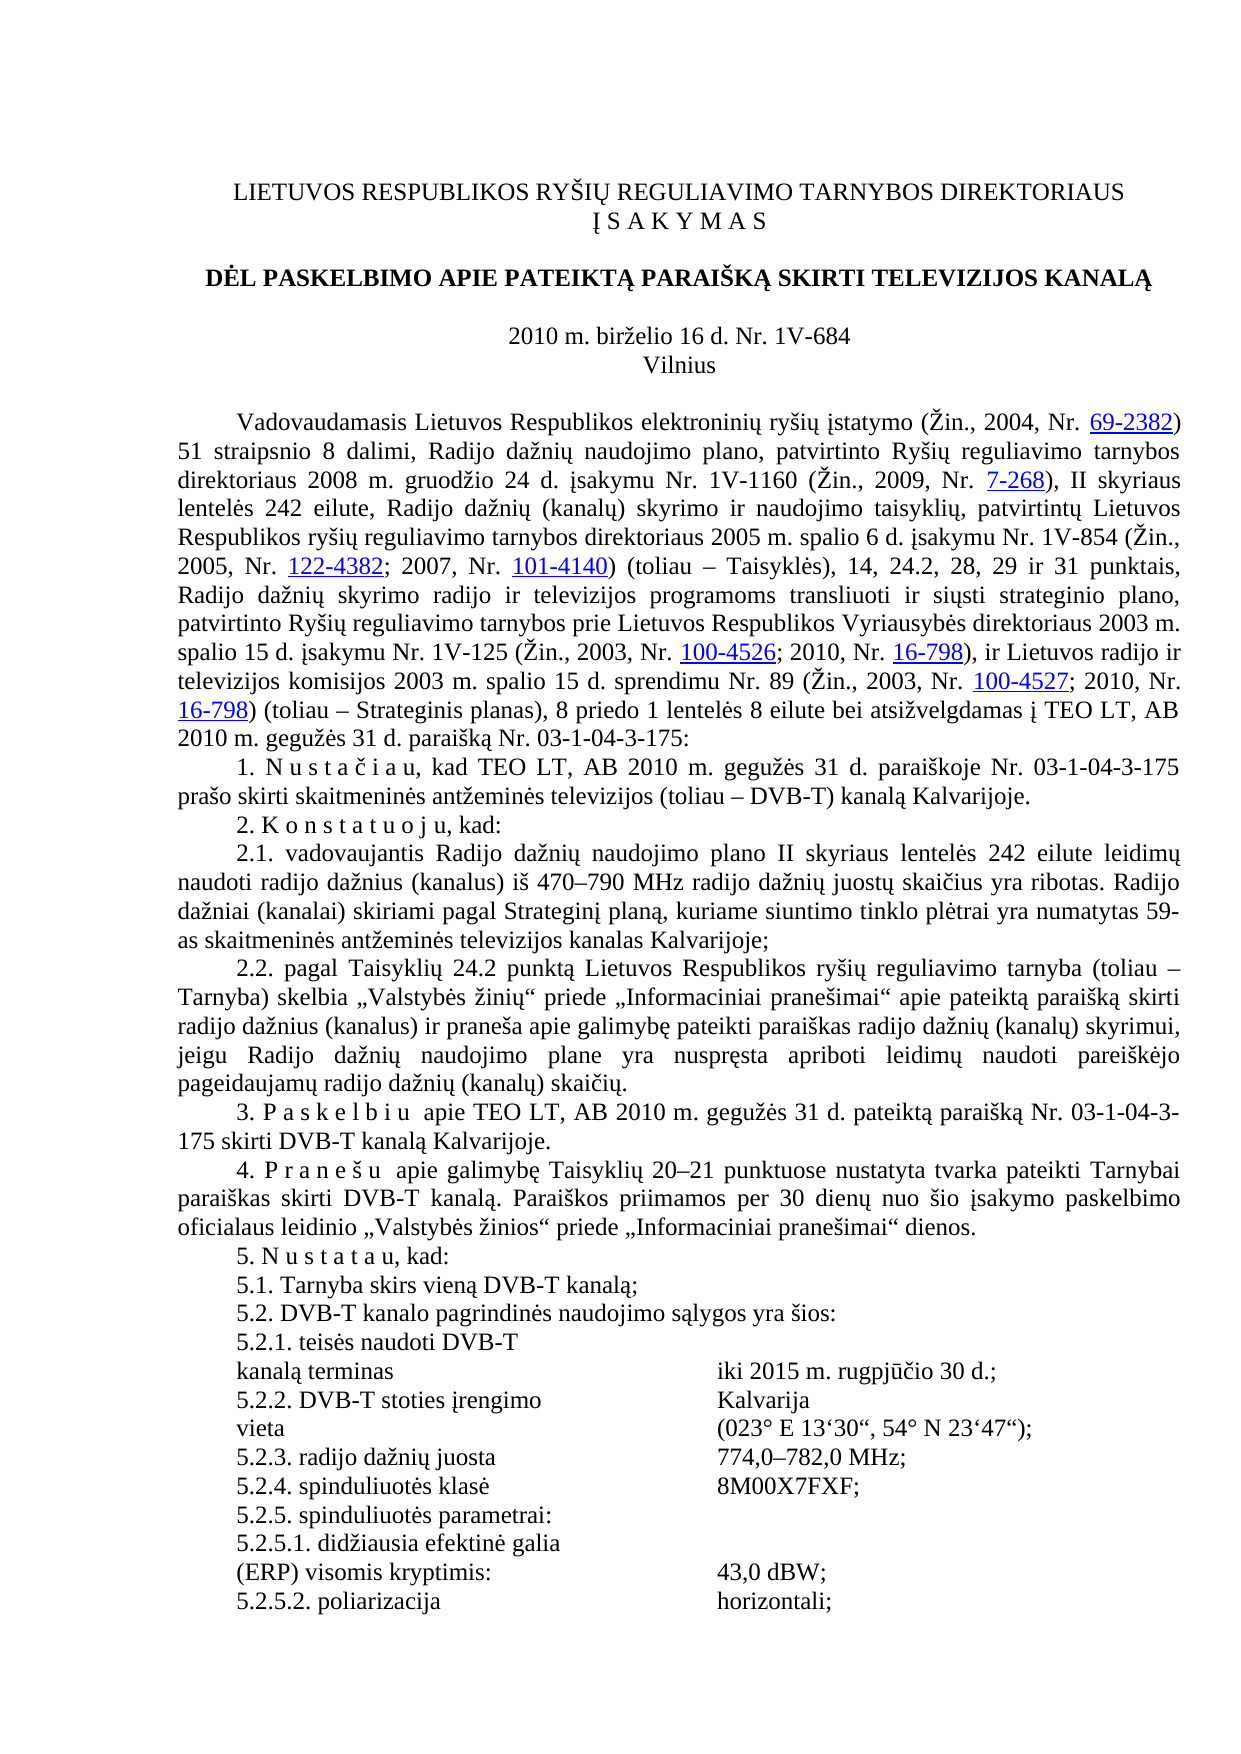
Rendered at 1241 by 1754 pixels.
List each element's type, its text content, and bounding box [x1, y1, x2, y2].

text 3. Paskelbiu apie TEO LT, AB 2010 m. gegužės 31 d. pateiktą paraišką Nr. 03-1-04-3-175 skirti DVB-T kanalą Kalvarijoje. [177, 1097, 1181, 1155]
text 5.1. Tarnyba skirs vieną DVB-T kanalą; [177, 1270, 1181, 1298]
text ĮSAKYMAS [177, 206, 1181, 235]
text 2.1. vadovaujantis Radijo dažnių naudojimo plano II skyriaus lentelės 242 eilute leidimų naudoti radijo dažnius (kanalus) iš 470–790 MHz radijo dažnių juostų skaičius yra ribotas. Radijo dažniai (kanalai) skiriami pagal Strateginį planą, kuriame siuntimo tinklo plėtrai yra numatytas 59-as skaitmeninės antžeminės televizijos kanalas Kalvarijoje; [177, 838, 1181, 953]
text 1. Nustačiau, kad TEO LT, AB 2010 m. gegužės 31 d. paraiškoje Nr. 03-1-04-3-175 prašo skirti skaitmeninės antžeminės televizijos (toliau – DVB-T) kanalą Kalvarijoje. [177, 752, 1181, 810]
text 5.2.3. radijo dažnių juosta 774,0–782,0 MHz; [177, 1442, 1181, 1471]
text 5.2.5. spinduliuotės parametrai: [177, 1500, 1181, 1528]
text 5.2.2. DVB-T stoties įrengimo Kalvarija [177, 1385, 1181, 1413]
text 5.2.5.1. didžiausia efektinė galia [177, 1528, 1181, 1557]
text Vadovaudamasis Lietuvos Respublikos elektroninių ryšių įstatymo (Žin., 2004, Nr. 69-2382) 51 straipsnio 8 dalimi, Radijo dažnių naudojimo plano, patvirtinto Ryšių reguliavimo tarnybos direktoriaus 2008 m. gruodžio 24 d. įsakymu Nr. 1V-1160 (Žin., 2009, Nr. 7-268), II skyriaus lentelės 242 eilute, Radijo dažnių (kanalų) skyrimo ir naudojimo taisyklių, patvirtintų Lietuvos Respublikos ryšių reguliavimo tarnybos direktoriaus 2005 m. spalio 6 d. įsakymu Nr. 1V-854 (Žin., 2005, Nr. 122-4382; 2007, Nr. 101-4140) (toliau – Taisyklės), 14, 24.2, 28, 29 ir 31 punktais, Radijo dažnių skyrimo radijo ir televizijos programoms transliuoti ir siųsti strateginio plano, patvirtinto Ryšių reguliavimo tarnybos prie Lietuvos Respublikos Vyriausybės direktoriaus 2003 m. spalio 15 d. įsakymu Nr. 1V-125 (Žin., 2003, Nr. 100-4526; 2010, Nr. 16-798), ir Lietuvos radijo ir televizijos komisijos 2003 m. spalio 15 d. sprendimu Nr. 89 (Žin., 2003, Nr. 100-4527; 2010, Nr. 16-798) (toliau – Strateginis planas), 8 priedo 1 lentelės 8 eilute bei atsižvelgdamas į TEO LT, AB 2010 m. gegužės 31 d. paraišką Nr. 03-1-04-3-175: [177, 407, 1181, 752]
text 5.2.5.2. poliarizacija horizontali; [177, 1586, 1181, 1615]
text DĖL PASKELBIMO APIE PATEIKTĄ PARAIŠKĄ SKIRTI TELEVIZIJOS KANALĄ [177, 263, 1181, 292]
text 5.2. DVB-T kanalo pagrindinės naudojimo sąlygos yra šios: [177, 1298, 1181, 1327]
text kanalą terminas iki 2015 m. rugpjūčio 30 d.; [177, 1356, 1181, 1385]
text Vilnius [177, 350, 1181, 378]
text vieta (023° E 13‘30“, 54° N 23‘47“); [177, 1413, 1181, 1442]
text 2010 m. birželio 16 d. Nr. 1V-684 [177, 321, 1181, 350]
text 2. Konstatuoju, kad: [177, 810, 1181, 838]
text 2.2. pagal Taisyklių 24.2 punktą Lietuvos Respublikos ryšių reguliavimo tarnyba (toliau – Tarnyba) skelbia „Valstybės žinių“ priede „Informaciniai pranešimai“ apie pateiktą paraišką skirti radijo dažnius (kanalus) ir praneša apie galimybę pateikti paraiškas radijo dažnių (kanalų) skyrimui, jeigu Radijo dažnių naudojimo plane yra nuspręsta apriboti leidimų naudoti pareiškėjo pageidaujamų radijo dažnių (kanalų) skaičių. [177, 953, 1181, 1097]
text LIETUVOS RESPUBLIKOS RYŠIŲ REGULIAVIMO TARNYBOS DIREKTORIAUS [177, 177, 1181, 206]
text 5.2.1. teisės naudoti DVB-T [177, 1327, 1181, 1356]
text 5.2.4. spinduliuotės klasė 8M00X7FXF; [177, 1471, 1181, 1500]
text 5. Nustatau, kad: [177, 1241, 1181, 1270]
text 4. Pranešu apie galimybę Taisyklių 20–21 punktuose nustatyta tvarka pateikti Tarnybai paraiškas skirti DVB-T kanalą. Paraiškos priimamos per 30 dienų nuo šio įsakymo paskelbimo oficialaus leidinio „Valstybės žinios“ priede „Informaciniai pranešimai“ dienos. [177, 1155, 1181, 1241]
text (ERP) visomis kryptimis: 43,0 dBW; [177, 1557, 1181, 1586]
